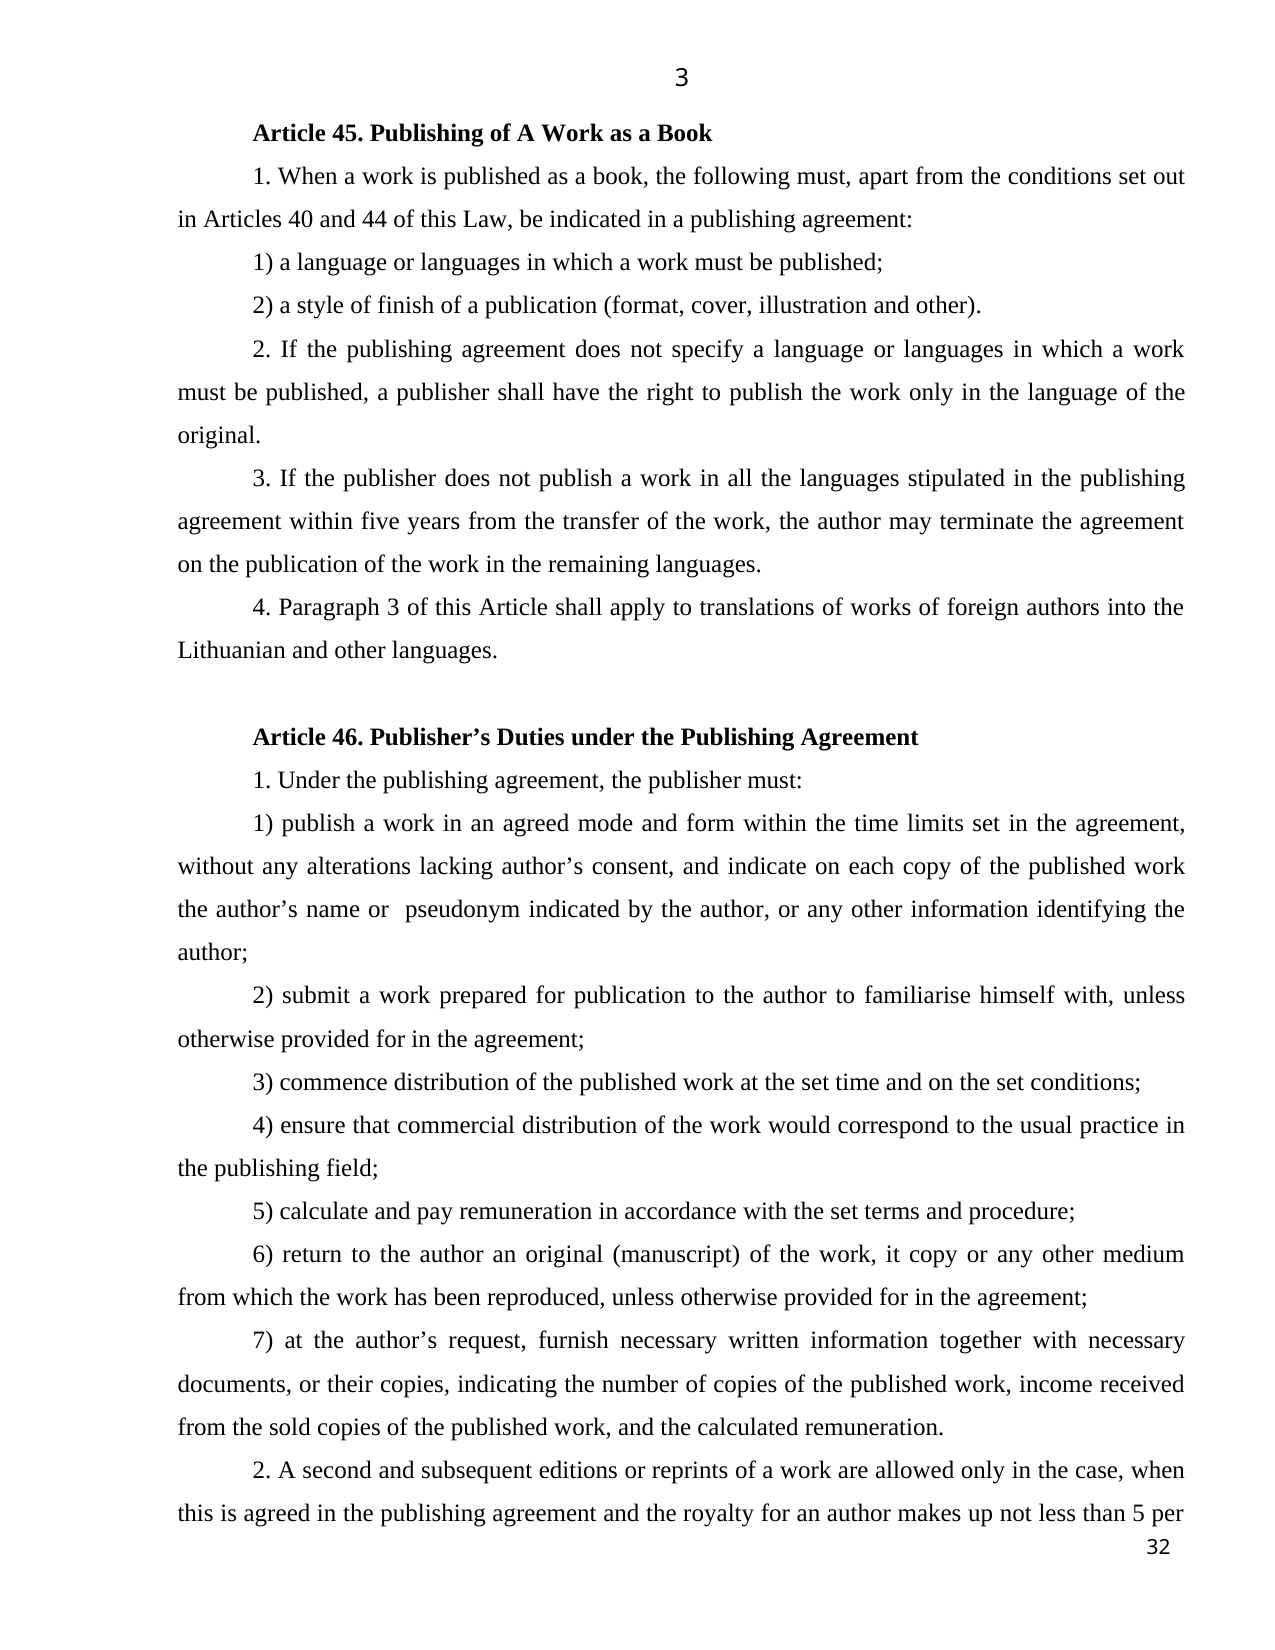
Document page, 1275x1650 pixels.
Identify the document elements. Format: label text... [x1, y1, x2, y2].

text 1) a language or languages in which a work must be published; [177, 247, 1186, 276]
text 3) commence distribution of the published work at the set time and on the set conditions; [177, 1067, 1186, 1096]
text Article 46. Publisher’s Duties under the Publishing Agreement [177, 722, 1186, 751]
text 2. A second and subsequent editions or reprints of a work are allowed only in the case, when this is agreed in the publishing agreement and the royalty for an author makes up not less than 5 per [177, 1455, 1186, 1527]
text 5) calculate and pay remuneration in accordance with the set terms and procedure; [177, 1196, 1186, 1225]
text 6) return to the author an original (manuscript) of the work, it copy or any other medium from which the work has been reproduced, unless otherwise provided for in the agreement; [177, 1239, 1186, 1311]
text 7) at the author’s request, furnish necessary written information together with necessary documents, or their copies, indicating the number of copies of the published work, income received from the sold copies of the published work, and the calculated remuneration. [177, 1326, 1186, 1441]
text 1) publish a work in an agreed mode and form within the time limits set in the agreement, without any alterations lacking author’s consent, and indicate on each copy of the published work the author’s name or pseudonym indicated by the author, or any other information identifying the author; [177, 808, 1186, 966]
text 1. When a work is published as a book, the following must, apart from the conditions set out in Articles 40 and 44 of this Law, be indicated in a publishing agreement: [177, 161, 1186, 233]
text 2. If the publishing agreement does not specify a language or languages in which a work must be published, a publisher shall have the right to publish the work only in the language of the original. [177, 334, 1186, 449]
text 1. Under the publishing agreement, the publisher must: [177, 765, 1186, 794]
text 4. Paragraph 3 of this Article shall apply to translations of works of foreign authors into the Lithuanian and other languages. [177, 592, 1186, 664]
text 3. If the publisher does not publish a work in all the languages stipulated in the publishing agreement within five years from the transfer of the work, the author may terminate the agreement on the publication of the work in the remaining languages. [177, 463, 1186, 578]
text Article 45. Publishing of A Work as a Book [177, 118, 1186, 147]
text 2) submit a work prepared for publication to the author to familiarise himself with, unless otherwise provided for in the agreement; [177, 981, 1186, 1052]
text 4) ensure that commercial distribution of the work would correspond to the usual practice in the publishing field; [177, 1110, 1186, 1182]
text 2) a style of finish of a publication (format, cover, illustration and other). [177, 291, 1186, 319]
